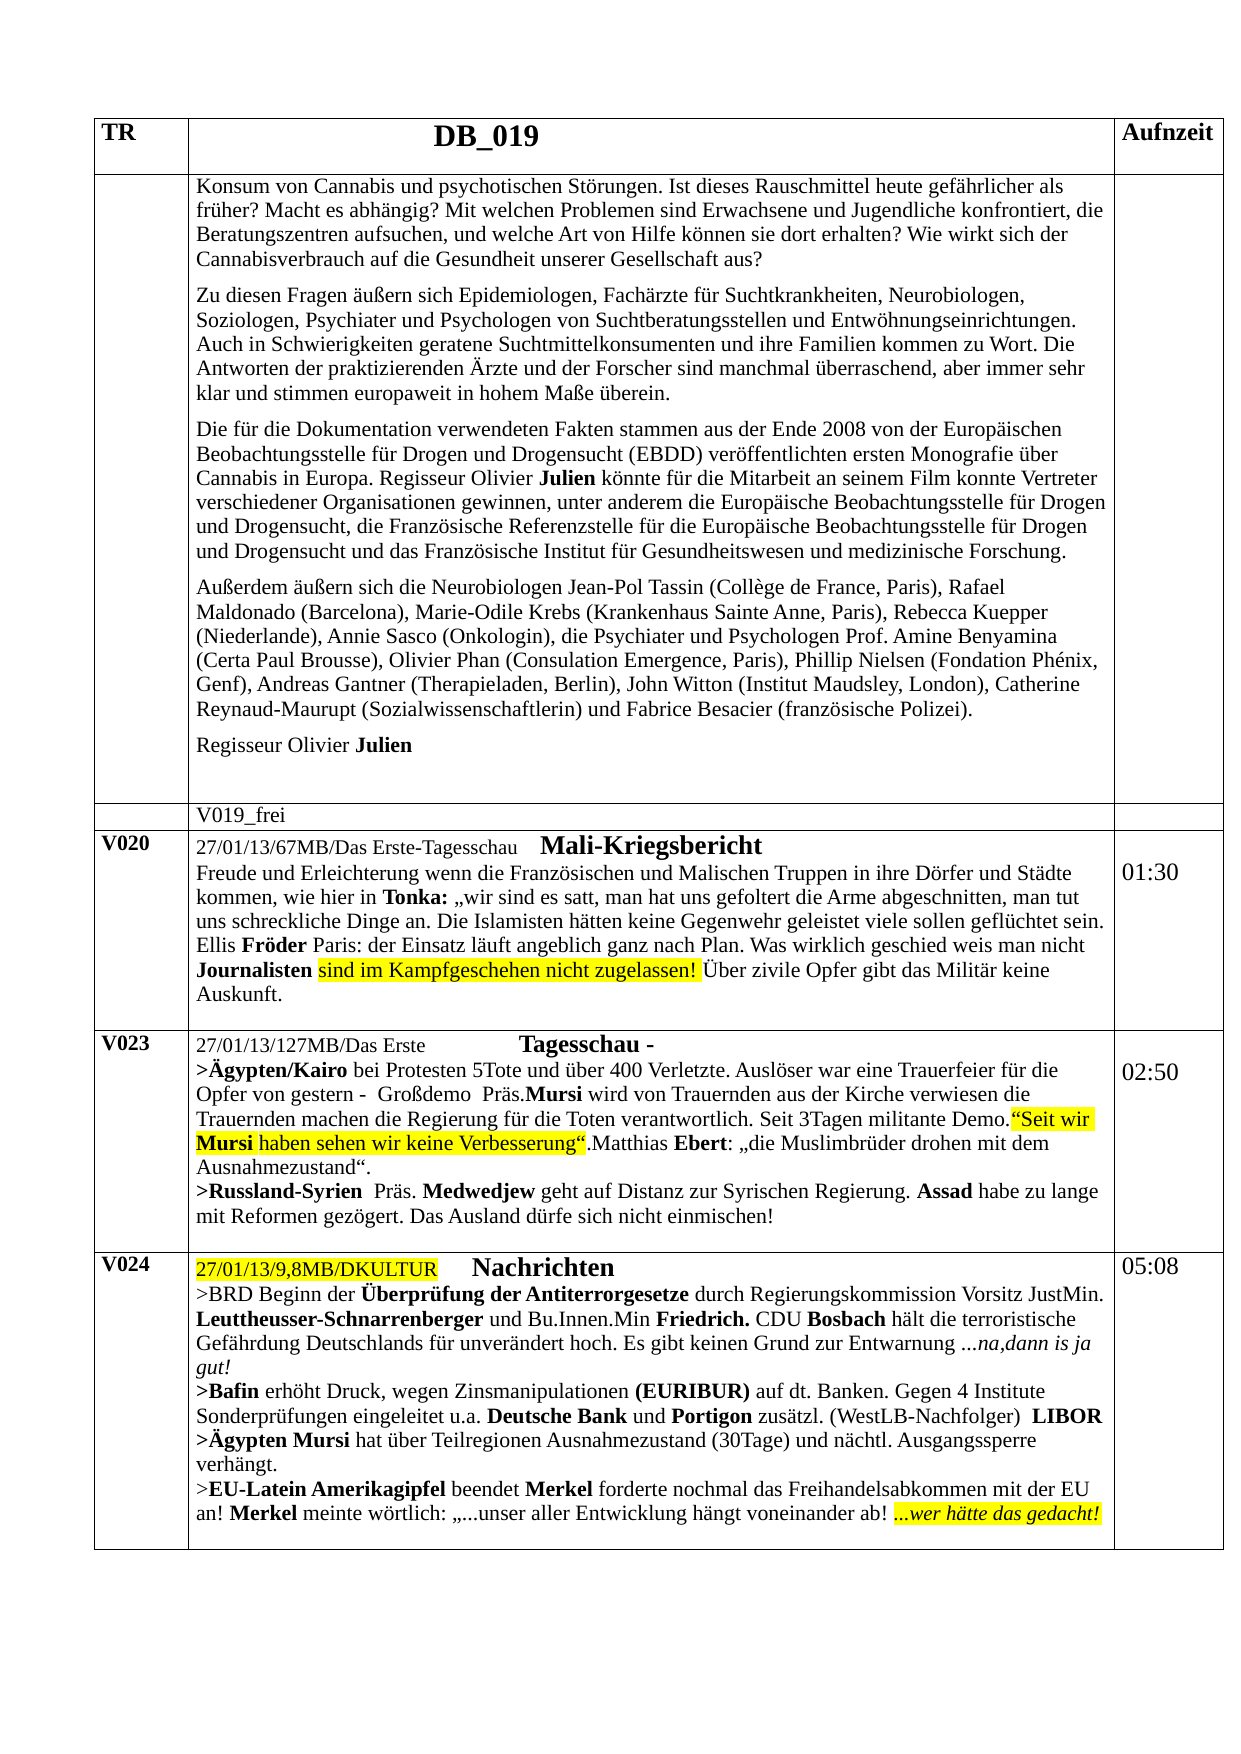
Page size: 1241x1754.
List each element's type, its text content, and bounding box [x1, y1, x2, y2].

table_cell 27/01/13/67MB/Das Erste-Tagesschau Mali-Kriegsbericht Freude und Erleichterung wenn die Französischen und Malischen Truppen in ihre Dörfer und Städte kommen, wie hier in Tonka: „wir sind es satt, man hat uns gefoltert die Arme abgeschnitten, man tut uns schreckliche Dinge an. Die Islamisten hätten keine Gegenwehr geleistet viele sollen geflüchtet sein. Ellis Fröder Paris: der Einsatz läuft angeblich ganz nach Plan. Was wirklich geschied weis man nicht Journalisten sind im Kampfgeschehen nicht zugelassen! Über zivile Opfer gibt das Militär keine Auskunft. [189, 831, 1114, 1030]
table_header TR [95, 119, 188, 174]
table_cell 27/01/13/127MB/Das Erste Tagesschau - >Ägypten/Kairo bei Protesten 5Tote und über 400 Verletzte. Auslöser war eine Trauerfeier für die Opfer von gestern - Großdemo Präs.Mursi wird von Trauernden aus der Kirche verwiesen die Trauernden machen die Regierung für die Toten verantwortlich. Seit 3Tagen militante Demo.“Seit wir Mursi haben sehen wir keine Verbesserung“.Matthias Ebert: „die Muslimbrüder drohen mit dem Ausnahmezustand“. >Russland-Syrien Präs. Medwedjew geht auf Distanz zur Syrischen Regierung. Assad habe zu lange mit Reformen gezögert. Das Ausland dürfe sich nicht einmischen! [189, 1031, 1114, 1252]
table_header DB_019 [189, 119, 1114, 174]
table_cell 02:50 [1115, 1031, 1223, 1252]
table_cell Konsum von Cannabis und psychotischen Störungen. Ist dieses Rauschmittel heute gefährlicher als früher? Macht es abhängig? Mit welchen Problemen sind Erwachsene und Jugendliche konfrontiert, die Beratungszentren aufsuchen, und welche Art von Hilfe können sie dort erhalten? Wie wirkt sich der Cannabisverbrauch auf die Gesundheit unserer Gesellschaft aus? Zu diesen Fragen äußern sich Epidemiologen, Fachärzte für Suchtkrankheiten, Neurobiologen, Soziologen, Psychiater und Psychologen von Suchtberatungsstellen und Entwöhnungseinrichtungen. Auch in Schwierigkeiten geratene Suchtmittelkonsumenten und ihre Familien kommen zu Wort. Die Antworten der praktizierenden Ärzte und der Forscher sind manchmal überraschend, aber immer sehr klar und stimmen europaweit in hohem Maße überein. Die für die Dokumentation verwendeten Fakten stammen aus der Ende 2008 von der Europäischen Beobachtungsstelle für Drogen und Drogensucht (EBDD) veröffentlichten ersten Monografie über Cannabis in Europa. Regisseur Olivier Julien könnte für die Mitarbeit an seinem Film konnte Vertreter verschiedener Organisationen gewinnen, unter anderem die Europäische Beobachtungsstelle für Drogen und Drogensucht, die Französische Referenzstelle für die Europäische Beobachtungsstelle für Drogen und Drogensucht und das Französische Institut für Gesundheitswesen und medizinische Forschung. Außerdem äußern sich die Neurobiologen Jean-Pol Tassin (Collège de France, Paris), Rafael Maldonado (Barcelona), Marie-Odile Krebs (Krankenhaus Sainte Anne, Paris), Rebecca Kuepper (Niederlande), Annie Sasco (Onkologin), die Psychiater und Psychologen Prof. Amine Benyamina (Certa Paul Brousse), Olivier Phan (Consulation Emergence, Paris), Phillip Nielsen (Fondation Phénix, Genf), Andreas Gantner (Therapieladen, Berlin), John Witton (Institut Maudsley, London), Catherine Reynaud-Maurupt (Sozialwissenschaftlerin) und Fabrice Besacier (französische Polizei). Regisseur Olivier Julien [189, 175, 1114, 802]
table_cell V020 [95, 831, 188, 1030]
table_cell 01:30 [1115, 831, 1223, 1030]
table_cell 05:08 [1115, 1253, 1223, 1549]
table_cell V019_frei [189, 804, 1114, 830]
table_cell 27/01/13/9,8MB/DKULTUR Nachrichten >BRD Beginn der Überprüfung der Antiterrorgesetze durch Regierungskommission Vorsitz JustMin. Leuttheusser-Schnarrenberger und Bu.Innen.Min Friedrich. CDU Bosbach hält die terroristische Gefährdung Deutschlands für unverändert hoch. Es gibt keinen Grund zur Entwarnung ...na,dann is ja gut! >Bafin erhöht Druck, wegen Zinsmanipulationen (EURIBUR) auf dt. Banken. Gegen 4 Institute Sonderprüfungen eingeleitet u.a. Deutsche Bank und Portigon zusätzl. (WestLB-Nachfolger) LIBOR >Ägypten Mursi hat über Teilregionen Ausnahmezustand (30Tage) und nächtl. Ausgangssperre verhängt. >EU-Latein Amerikagipfel beendet Merkel forderte nochmal das Freihandelsabkommen mit der EU an! Merkel meinte wörtlich: „...unser aller Entwicklung hängt voneinander ab! ...wer hätte das gedacht! [189, 1253, 1114, 1549]
table_header Aufnzeit [1115, 119, 1223, 174]
table_cell [95, 175, 188, 802]
table_cell [1115, 175, 1223, 802]
table_cell V024 [95, 1253, 188, 1549]
table_cell V023 [95, 1031, 188, 1252]
table_cell [1115, 804, 1223, 830]
table_cell [95, 804, 188, 830]
